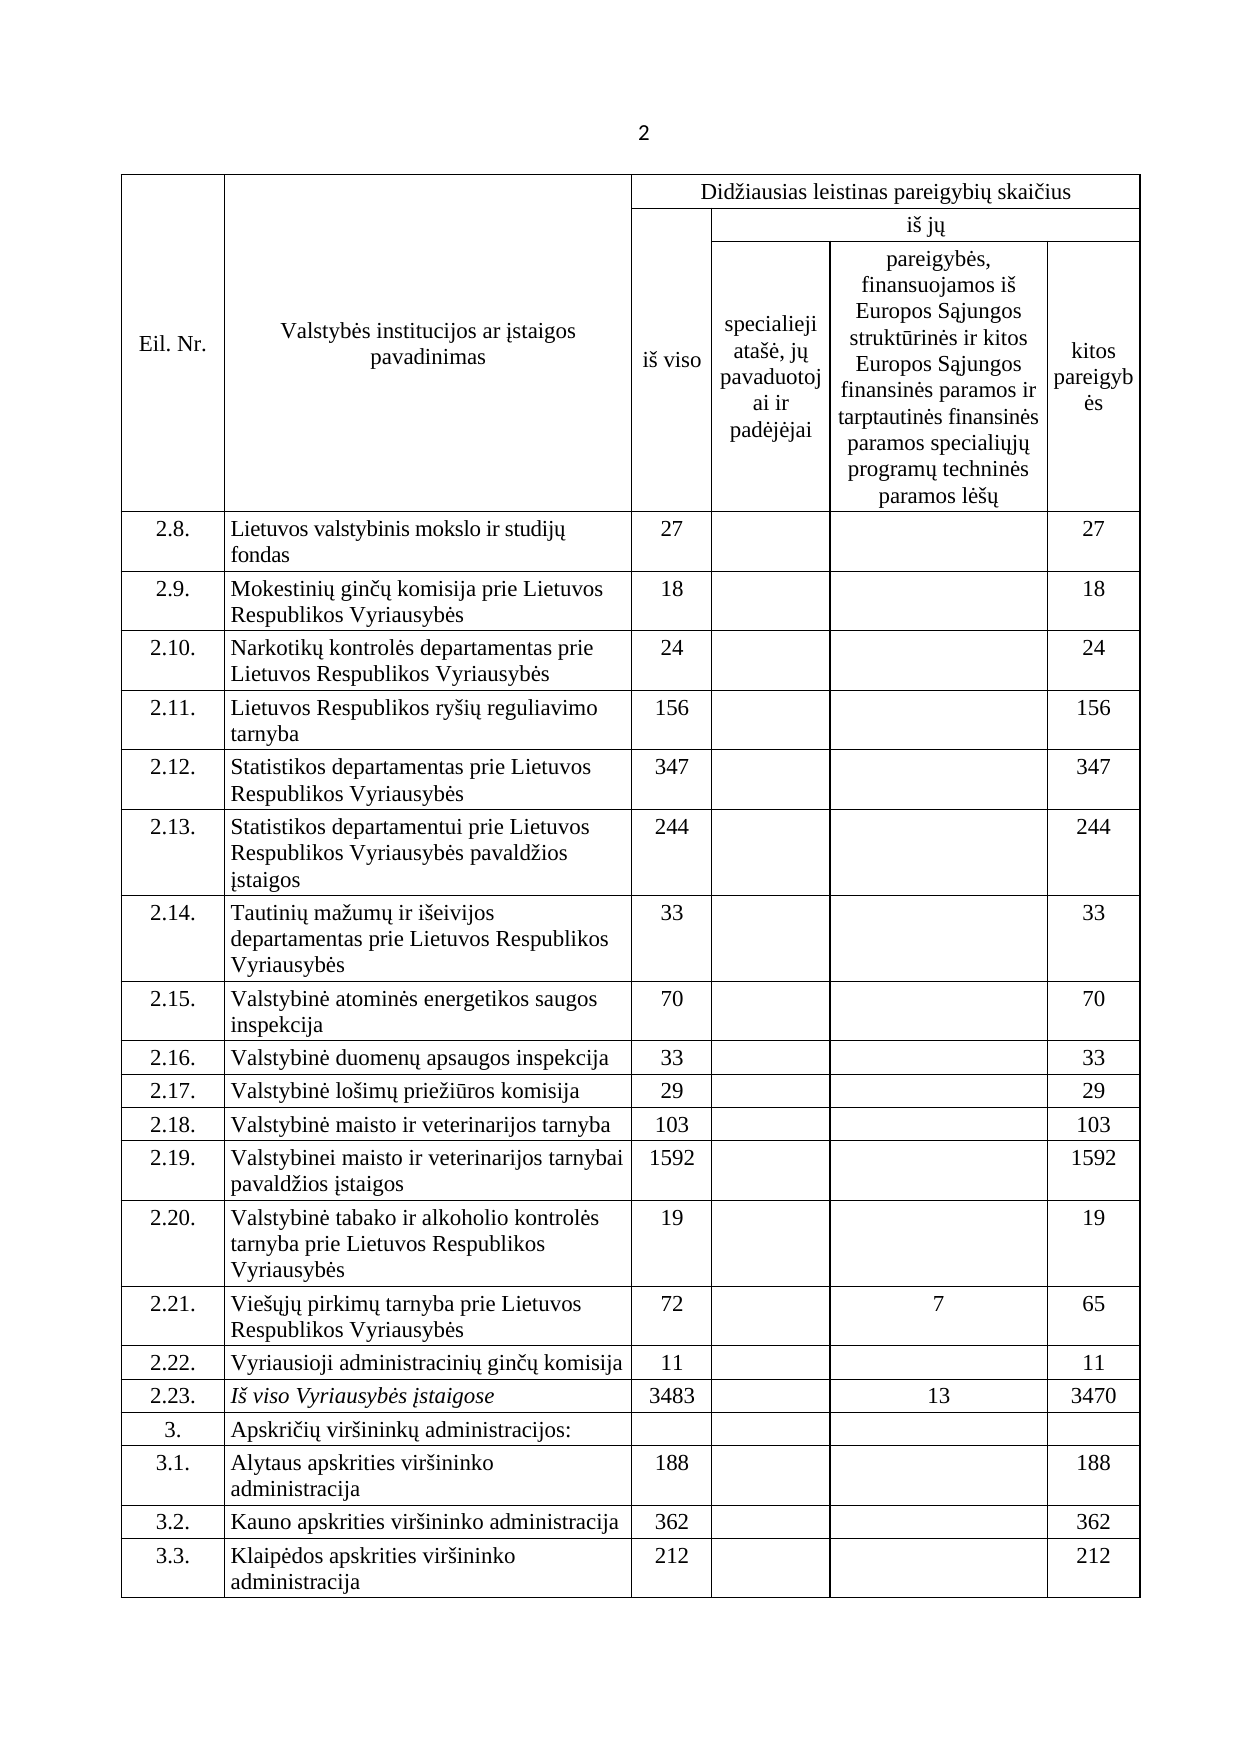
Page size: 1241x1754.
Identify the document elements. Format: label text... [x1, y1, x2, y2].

table_cell 362 [632, 1506, 711, 1538]
table_cell 24 [632, 631, 711, 690]
table_cell Klaipėdos apskrities viršininko administracija [225, 1539, 631, 1597]
table_cell 19 [1048, 1201, 1139, 1286]
table_cell 2.19. [122, 1141, 224, 1200]
table_cell 244 [632, 810, 711, 895]
table_cell [831, 1446, 1047, 1504]
table_cell [831, 691, 1047, 749]
table_cell [712, 1141, 829, 1200]
table_cell [831, 1539, 1047, 1597]
table_cell [712, 1380, 829, 1412]
table_cell 2.18. [122, 1108, 224, 1140]
table_cell 70 [1048, 982, 1139, 1040]
table_cell Vyriausioji administracinių ginčų komisija [225, 1346, 631, 1378]
table_cell 65 [1048, 1287, 1139, 1345]
table_cell [831, 1413, 1047, 1445]
table_header Valstybės institucijos ar įstaigos pavadinimas [225, 175, 631, 511]
table_cell [712, 1201, 829, 1286]
table_cell 11 [1048, 1346, 1139, 1378]
table_cell [712, 810, 829, 895]
table_cell 29 [632, 1075, 711, 1107]
table_cell [831, 1506, 1047, 1538]
table_cell Valstybinė maisto ir veterinarijos tarnyba [225, 1108, 631, 1140]
table_cell Valstybinei maisto ir veterinarijos tarnybai pavaldžios įstaigos [225, 1141, 631, 1200]
table_cell [831, 810, 1047, 895]
table_cell 244 [1048, 810, 1139, 895]
table_cell [712, 982, 829, 1040]
table_cell [831, 750, 1047, 809]
table_cell Kauno apskrities viršininko administracija [225, 1506, 631, 1538]
table_cell 103 [632, 1108, 711, 1140]
table_cell 2.9. [122, 572, 224, 630]
table_cell [1048, 1413, 1139, 1445]
table_cell [712, 1108, 829, 1140]
table_cell Valstybinė duomenų apsaugos inspekcija [225, 1041, 631, 1074]
table_cell [632, 1413, 711, 1445]
table_cell 2.11. [122, 691, 224, 749]
table_cell 33 [632, 1041, 711, 1074]
table_cell 2.20. [122, 1201, 224, 1286]
table_cell 347 [1048, 750, 1139, 809]
table_cell Narkotikų kontrolės departamentas prie Lietuvos Respublikos Vyriausybės [225, 631, 631, 690]
table_cell [712, 1041, 829, 1074]
table_cell Statistikos departamentui prie Lietuvos Respublikos Vyriausybės pavaldžios įstaigos [225, 810, 631, 895]
table_cell Viešųjų pirkimų tarnyba prie Lietuvos Respublikos Vyriausybės [225, 1287, 631, 1345]
table_cell Iš viso Vyriausybės įstaigose [225, 1380, 631, 1412]
table_cell [712, 512, 829, 571]
table_cell [831, 1141, 1047, 1200]
table_cell 2.10. [122, 631, 224, 690]
table_cell 19 [632, 1201, 711, 1286]
table_cell [831, 1075, 1047, 1107]
table_header Eil. Nr. [122, 175, 224, 511]
table_cell Mokestinių ginčų komisija prie Lietuvos Respublikos Vyriausybės [225, 572, 631, 630]
table_cell 11 [632, 1346, 711, 1378]
table_cell 103 [1048, 1108, 1139, 1140]
table_cell 33 [632, 896, 711, 981]
table_cell [831, 1201, 1047, 1286]
table_cell Tautinių mažumų ir išeivijos departamentas prie Lietuvos Respublikos Vyriausybės [225, 896, 631, 981]
table_cell [712, 896, 829, 981]
table_cell 2.15. [122, 982, 224, 1040]
table_cell Alytaus apskrities viršininko administracija [225, 1446, 631, 1504]
table_cell 2.13. [122, 810, 224, 895]
table_cell 33 [1048, 1041, 1139, 1074]
table_cell [831, 512, 1047, 571]
table_cell 2.14. [122, 896, 224, 981]
table_cell 188 [1048, 1446, 1139, 1504]
table_cell [712, 1413, 829, 1445]
table_cell 362 [1048, 1506, 1139, 1538]
table_cell 2.23. [122, 1380, 224, 1412]
table_cell [831, 572, 1047, 630]
table_cell 18 [1048, 572, 1139, 630]
table_cell 2.8. [122, 512, 224, 571]
table_cell [831, 1346, 1047, 1378]
table_cell 347 [632, 750, 711, 809]
table_cell Valstybinė tabako ir alkoholio kontrolės tarnyba prie Lietuvos Respublikos Vyriausybės [225, 1201, 631, 1286]
table_cell [712, 750, 829, 809]
table_cell 2.12. [122, 750, 224, 809]
table_cell 70 [632, 982, 711, 1040]
table_cell 24 [1048, 631, 1139, 690]
table_cell [712, 691, 829, 749]
table_cell Valstybinė lošimų priežiūros komisija [225, 1075, 631, 1107]
table_cell Apskričių viršininkų administracijos: [225, 1413, 631, 1445]
table_cell 2.16. [122, 1041, 224, 1074]
table_header Didžiausias leistinas pareigybių skaičius [632, 175, 1139, 207]
table_cell 1592 [1048, 1141, 1139, 1200]
table_cell 2.17. [122, 1075, 224, 1107]
table_cell 3.2. [122, 1506, 224, 1538]
table_cell iš jų [712, 209, 1139, 241]
table_cell [831, 1041, 1047, 1074]
table_cell 3483 [632, 1380, 711, 1412]
table_cell 27 [1048, 512, 1139, 571]
table_cell 156 [1048, 691, 1139, 749]
table_cell [712, 1346, 829, 1378]
table_cell 2.21. [122, 1287, 224, 1345]
table_cell [831, 896, 1047, 981]
table_cell 3.3. [122, 1539, 224, 1597]
table_cell 7 [831, 1287, 1047, 1345]
table_cell pareigybės, finansuojamos iš Europos Sąjungos struktūrinės ir kitos Europos Sąjungos finansinės paramos ir tarptautinės finansinės paramos specialiųjų programų techninės paramos lėšų [831, 242, 1047, 511]
table_cell 156 [632, 691, 711, 749]
table_cell [712, 1539, 829, 1597]
table_cell 13 [831, 1380, 1047, 1412]
table_cell 2.22. [122, 1346, 224, 1378]
table_cell 3.1. [122, 1446, 224, 1504]
table_cell [712, 1287, 829, 1345]
table_cell Valstybinė atominės energetikos saugos inspekcija [225, 982, 631, 1040]
table_cell [831, 1108, 1047, 1140]
table_cell Statistikos departamentas prie Lietuvos Respublikos Vyriausybės [225, 750, 631, 809]
table_cell Lietuvos Respublikos ryšių reguliavimo tarnyba [225, 691, 631, 749]
table_cell 3470 [1048, 1380, 1139, 1412]
table_cell 212 [632, 1539, 711, 1597]
table_cell 188 [632, 1446, 711, 1504]
table_cell iš viso [632, 209, 711, 511]
table_cell [712, 572, 829, 630]
table_cell 72 [632, 1287, 711, 1345]
table_cell 29 [1048, 1075, 1139, 1107]
table_cell 1592 [632, 1141, 711, 1200]
table_cell [831, 982, 1047, 1040]
table_cell 33 [1048, 896, 1139, 981]
table_cell 18 [632, 572, 711, 630]
table_cell [712, 1446, 829, 1504]
table_cell 212 [1048, 1539, 1139, 1597]
table_cell specialieji atašė, jų pavaduotojai ir padėjėjai [712, 242, 829, 511]
table_cell kitos pareigybės [1048, 242, 1139, 511]
table_cell [712, 631, 829, 690]
table_cell [831, 631, 1047, 690]
table_cell Lietuvos valstybinis mokslo ir studijų fondas [225, 512, 631, 571]
table_cell 27 [632, 512, 711, 571]
table_cell [712, 1506, 829, 1538]
table_cell [712, 1075, 829, 1107]
table_cell 3. [122, 1413, 224, 1445]
